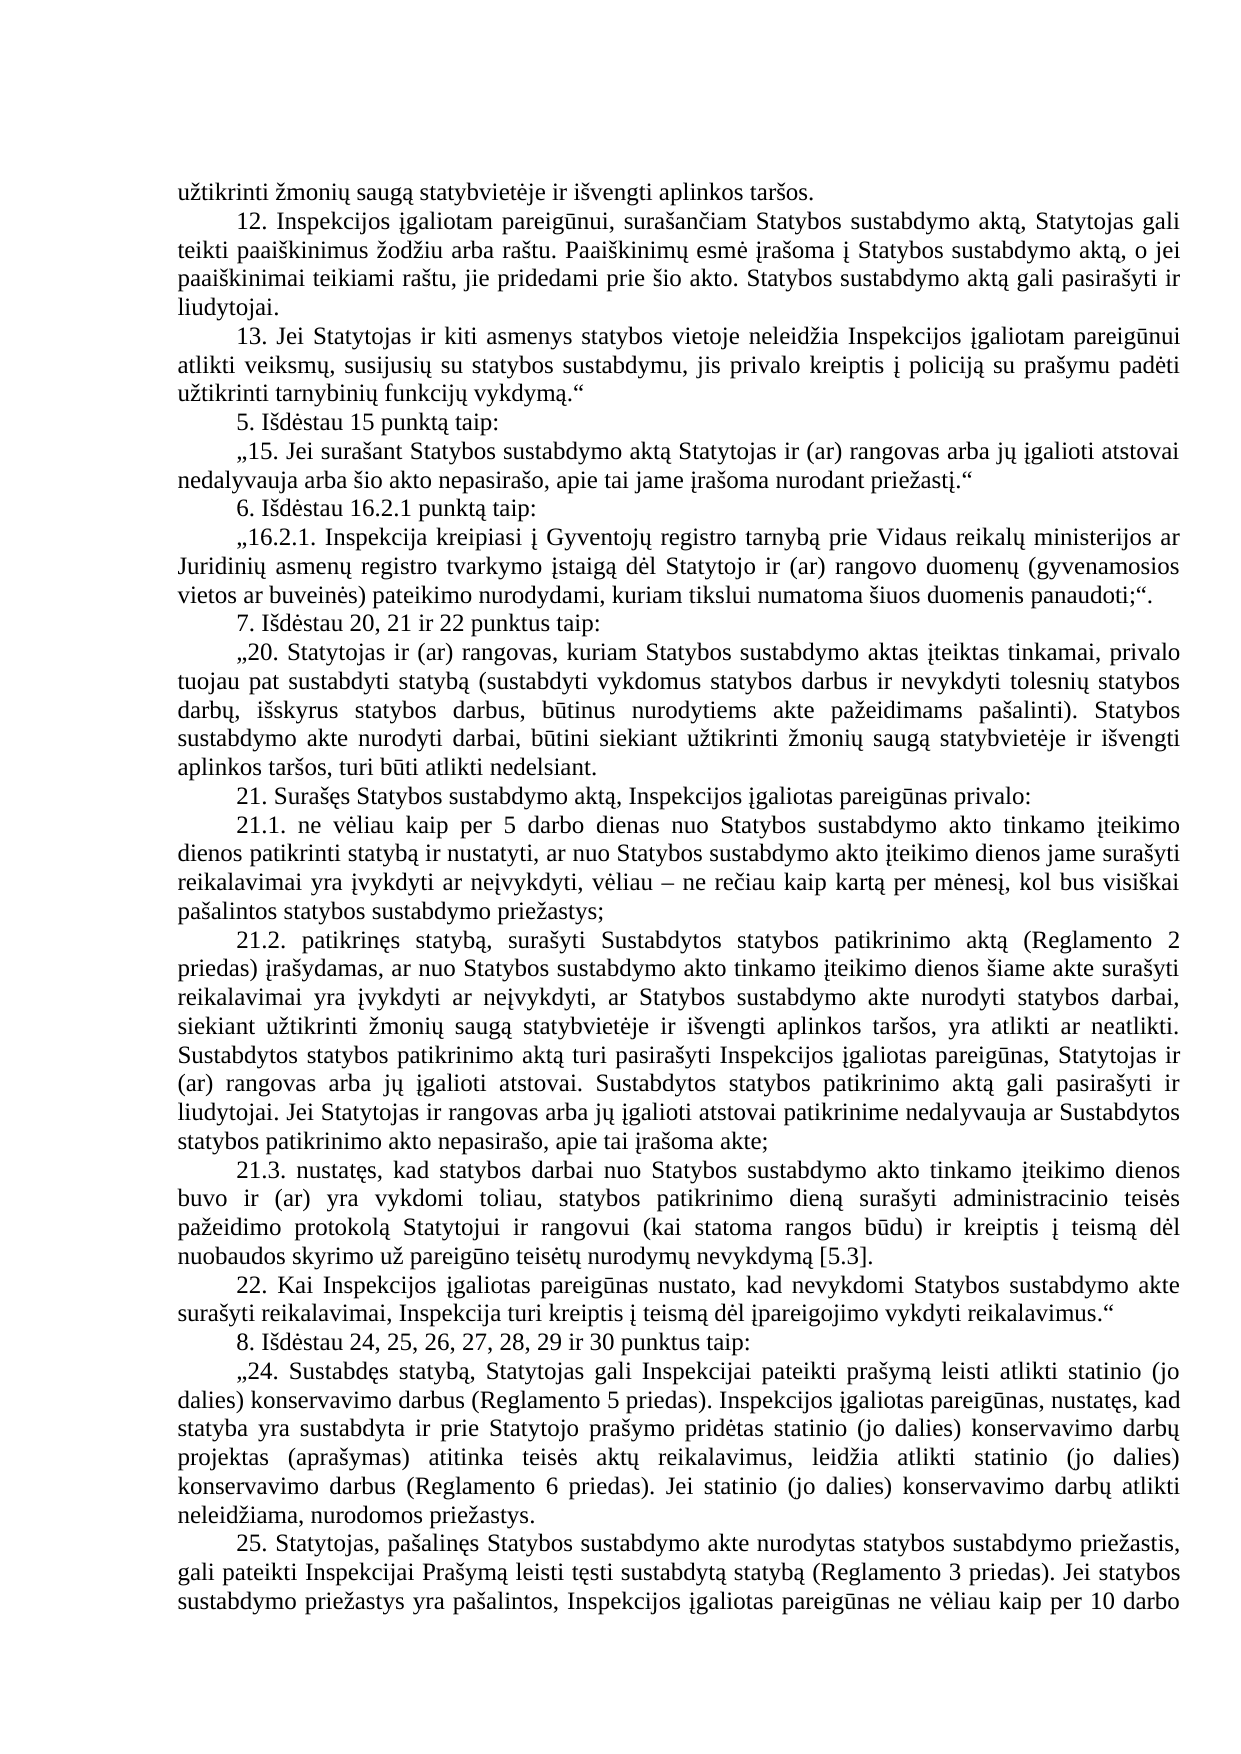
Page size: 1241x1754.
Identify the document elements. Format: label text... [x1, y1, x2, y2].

text 13. Jei Statytojas ir kiti asmenys statybos vietoje neleidžia Inspekcijos įgaliotam pareigūnui atlikti veiksmų, susijusių su statybos sustabdymu, jis privalo kreiptis į policiją su prašymu padėti užtikrinti tarnybinių funkcijų vykdymą.“ [177, 321, 1181, 407]
text 5. Išdėstau 15 punktą taip: [177, 407, 1181, 436]
text 21.2. patikrinęs statybą, surašyti Sustabdytos statybos patikrinimo aktą (Reglamento 2 priedas) įrašydamas, ar nuo Statybos sustabdymo akto tinkamo įteikimo dienos šiame akte surašyti reikalavimai yra įvykdyti ar neįvykdyti, ar Statybos sustabdymo akte nurodyti statybos darbai, siekiant užtikrinti žmonių saugą statybvietėje ir išvengti aplinkos taršos, yra atlikti ar neatlikti. Sustabdytos statybos patikrinimo aktą turi pasirašyti Inspekcijos įgaliotas pareigūnas, Statytojas ir (ar) rangovas arba jų įgalioti atstovai. Sustabdytos statybos patikrinimo aktą gali pasirašyti ir liudytojai. Jei Statytojas ir rangovas arba jų įgalioti atstovai patikrinime nedalyvauja ar Sustabdytos statybos patikrinimo akto nepasirašo, apie tai įrašoma akte; [177, 925, 1181, 1155]
text „24. Sustabdęs statybą, Statytojas gali Inspekcijai pateikti prašymą leisti atlikti statinio (jo dalies) konservavimo darbus (Reglamento 5 priedas). Inspekcijos įgaliotas pareigūnas, nustatęs, kad statyba yra sustabdyta ir prie Statytojo prašymo pridėtas statinio (jo dalies) konservavimo darbų projektas (aprašymas) atitinka teisės aktų reikalavimus, leidžia atlikti statinio (jo dalies) konservavimo darbus (Reglamento 6 priedas). Jei statinio (jo dalies) konservavimo darbų atlikti neleidžiama, nurodomos priežastys. [177, 1356, 1181, 1528]
text „20. Statytojas ir (ar) rangovas, kuriam Statybos sustabdymo aktas įteiktas tinkamai, privalo tuojau pat sustabdyti statybą (sustabdyti vykdomus statybos darbus ir nevykdyti tolesnių statybos darbų, išskyrus statybos darbus, būtinus nurodytiems akte pažeidimams pašalinti). Statybos sustabdymo akte nurodyti darbai, būtini siekiant užtikrinti žmonių saugą statybvietėje ir išvengti aplinkos taršos, turi būti atlikti nedelsiant. [177, 637, 1181, 781]
text 8. Išdėstau 24, 25, 26, 27, 28, 29 ir 30 punktus taip: [177, 1327, 1181, 1356]
text „16.2.1. Inspekcija kreipiasi į Gyventojų registro tarnybą prie Vidaus reikalų ministerijos ar Juridinių asmenų registro tvarkymo įstaigą dėl Statytojo ir (ar) rangovo duomenų (gyvenamosios vietos ar buveinės) pateikimo nurodydami, kuriam tikslui numatoma šiuos duomenis panaudoti;“. [177, 522, 1181, 608]
text 7. Išdėstau 20, 21 ir 22 punktus taip: [177, 608, 1181, 637]
text 22. Kai Inspekcijos įgaliotas pareigūnas nustato, kad nevykdomi Statybos sustabdymo akte surašyti reikalavimai, Inspekcija turi kreiptis į teismą dėl įpareigojimo vykdyti reikalavimus.“ [177, 1270, 1181, 1327]
text 6. Išdėstau 16.2.1 punktą taip: [177, 493, 1181, 522]
text 21.1. ne vėliau kaip per 5 darbo dienas nuo Statybos sustabdymo akto tinkamo įteikimo dienos patikrinti statybą ir nustatyti, ar nuo Statybos sustabdymo akto įteikimo dienos jame surašyti reikalavimai yra įvykdyti ar neįvykdyti, vėliau – ne rečiau kaip kartą per mėnesį, kol bus visiškai pašalintos statybos sustabdymo priežastys; [177, 810, 1181, 925]
text 25. Statytojas, pašalinęs Statybos sustabdymo akte nurodytas statybos sustabdymo priežastis, gali pateikti Inspekcijai Prašymą leisti tęsti sustabdytą statybą (Reglamento 3 priedas). Jei statybos sustabdymo priežastys yra pašalintos, Inspekcijos įgaliotas pareigūnas ne vėliau kaip per 10 darbo [177, 1528, 1181, 1615]
text 21. Surašęs Statybos sustabdymo aktą, Inspekcijos įgaliotas pareigūnas privalo: [177, 781, 1181, 810]
text 21.3. nustatęs, kad statybos darbai nuo Statybos sustabdymo akto tinkamo įteikimo dienos buvo ir (ar) yra vykdomi toliau, statybos patikrinimo dieną surašyti administracinio teisės pažeidimo protokolą Statytojui ir rangovui (kai statoma rangos būdu) ir kreiptis į teismą dėl nuobaudos skyrimo už pareigūno teisėtų nurodymų nevykdymą [5.3]. [177, 1155, 1181, 1270]
text užtikrinti žmonių saugą statybvietėje ir išvengti aplinkos taršos. [177, 177, 1181, 206]
text 12. Inspekcijos įgaliotam pareigūnui, surašančiam Statybos sustabdymo aktą, Statytojas gali teikti paaiškinimus žodžiu arba raštu. Paaiškinimų esmė įrašoma į Statybos sustabdymo aktą, o jei paaiškinimai teikiami raštu, jie pridedami prie šio akto. Statybos sustabdymo aktą gali pasirašyti ir liudytojai. [177, 206, 1181, 321]
text „15. Jei surašant Statybos sustabdymo aktą Statytojas ir (ar) rangovas arba jų įgalioti atstovai nedalyvauja arba šio akto nepasirašo, apie tai jame įrašoma nurodant priežastį.“ [177, 436, 1181, 493]
